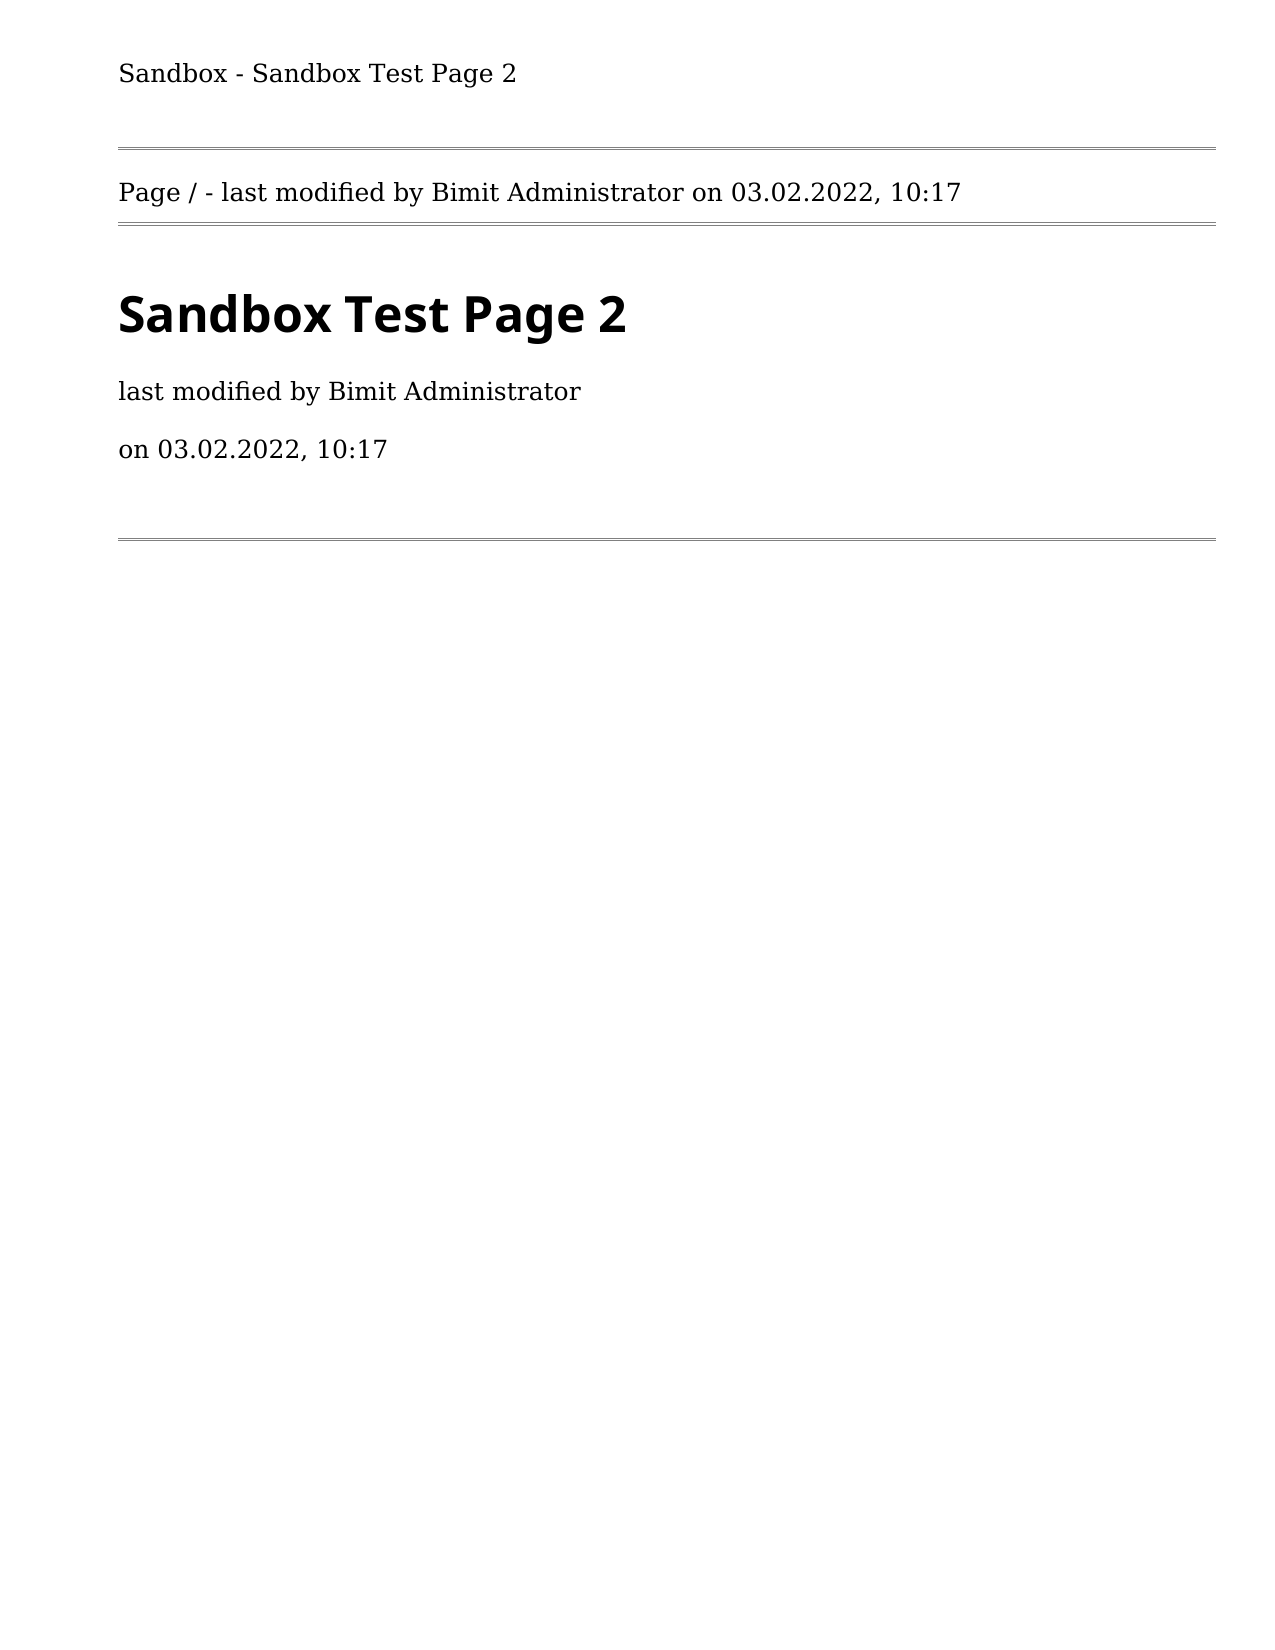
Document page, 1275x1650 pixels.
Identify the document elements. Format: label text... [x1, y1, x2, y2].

subtitle Sandbox Test Page 2 [118, 279, 1216, 347]
text Sandbox - Sandbox Test Page 2 [118, 59, 1216, 88]
text last modified by Bimit Administrator [118, 377, 1216, 406]
text on 03.02.2022, 10:17 [118, 435, 1216, 464]
text Page / - last modified by Bimit Administrator on 03.02.2022, 10:17 [118, 179, 1216, 208]
